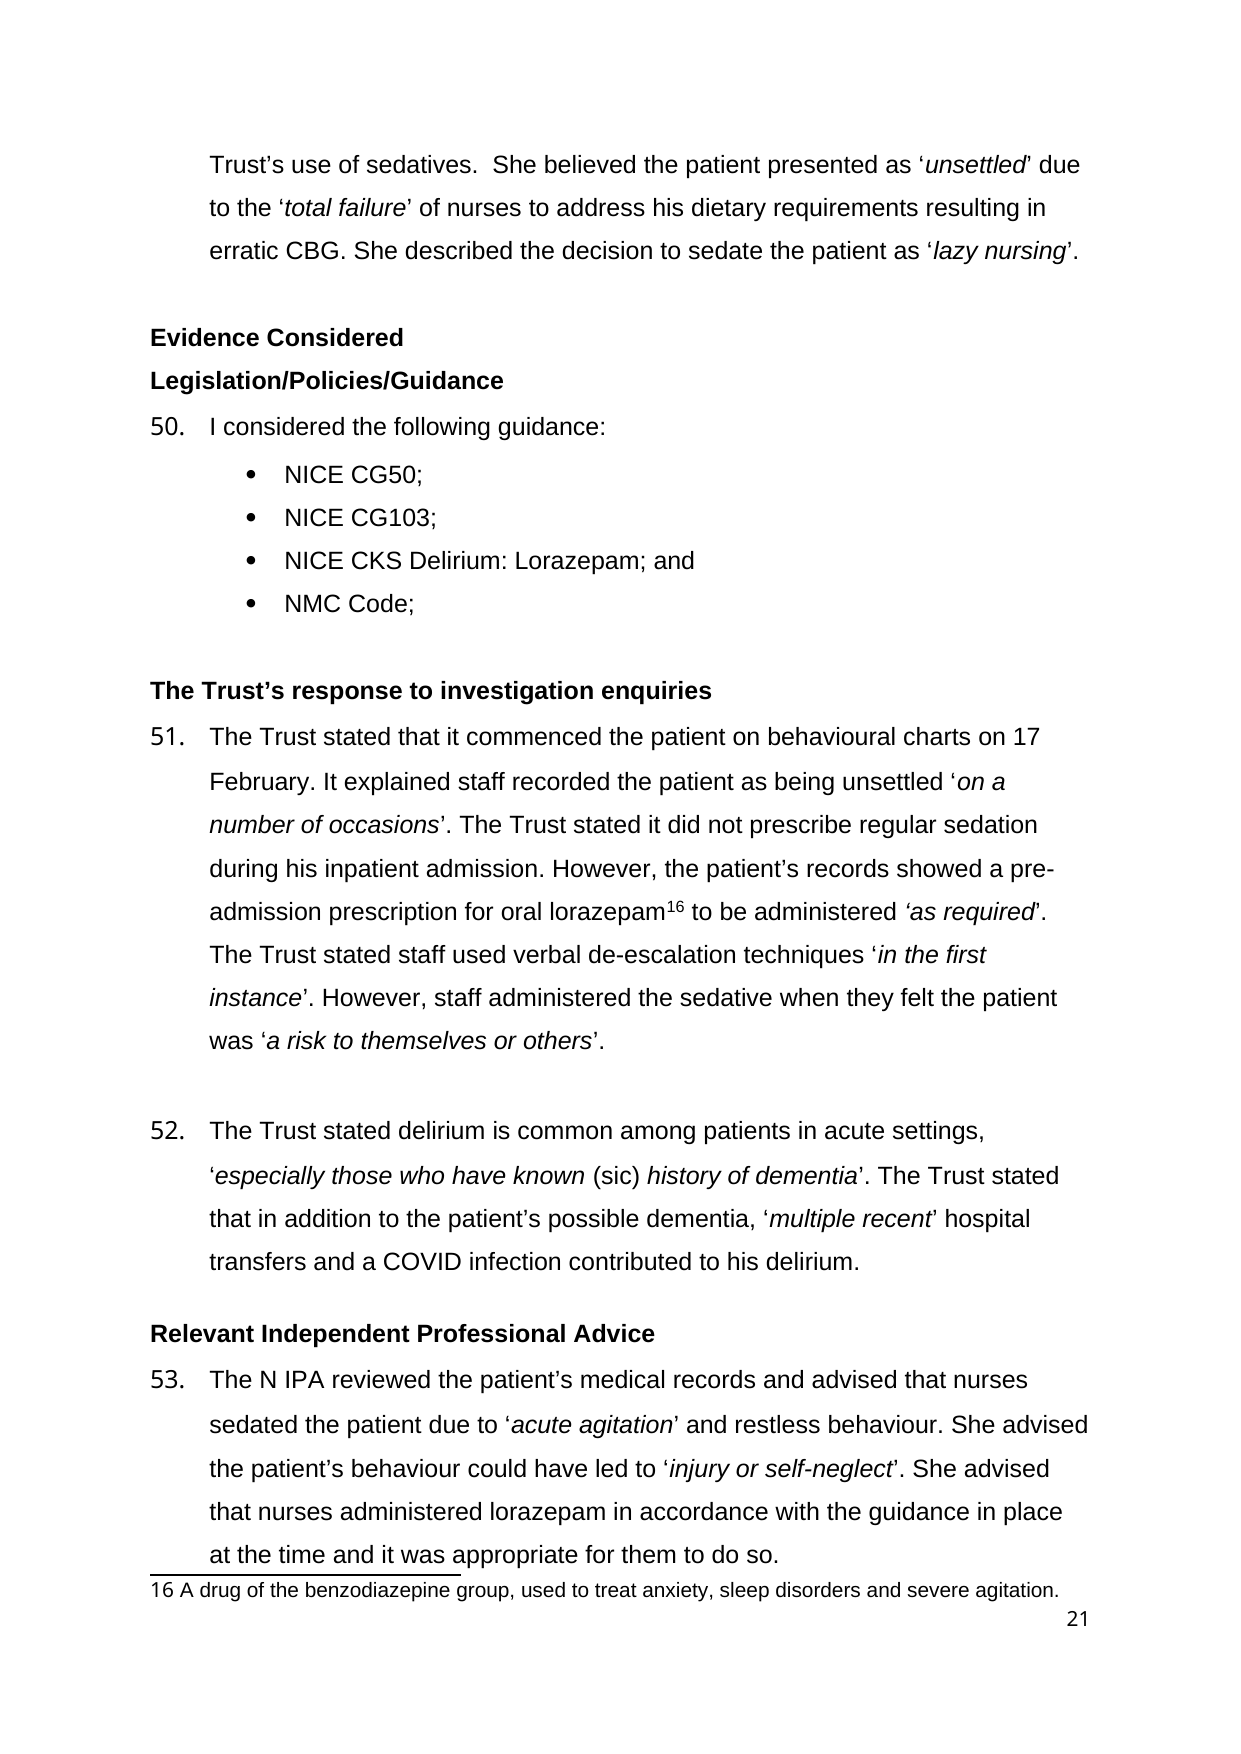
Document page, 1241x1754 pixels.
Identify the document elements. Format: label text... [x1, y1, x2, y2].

list NICE CG103; [247, 503, 1090, 532]
list The N IPA reviewed the patient’s medical records and advised that nurses sedated the patient due to ‘acute agitation’ and restless behaviour. She advised the patient’s behaviour could have led to ‘injury or self-neglect’. She advised that nurses administered lorazepam in accordance with the guidance in place at the time and it was appropriate for them to do so. [150, 1362, 1090, 1569]
text The Trust’s response to investigation enquiries [150, 676, 1090, 704]
text Evidence Considered [150, 322, 1090, 351]
list NICE CG50; [247, 460, 1090, 489]
list Trust’s use of sedatives. She believed the patient presented as ‘unsettled’ due to the ‘total failure’ of nurses to address his dietary requirements resulting in erratic CBG. She described the decision to sedate the patient as ‘lazy nursing’. [150, 150, 1090, 265]
list A drug of the benzodiazepine group, used to treat anxiety, sleep disorders and severe agitation. [150, 1576, 1090, 1604]
text Relevant Independent Professional Advice [150, 1319, 1090, 1348]
list I considered the following guidance: [150, 409, 1090, 443]
text Legislation/Policies/Guidance [150, 366, 1090, 394]
list NICE CKS Delirium: Lorazepam; and [247, 546, 1090, 575]
list The Trust stated that it commenced the patient on behavioural charts on 17 February. It explained staff recorded the patient as being unsettled ‘on a number of occasions’. The Trust stated it did not prescribe regular sedation during his inpatient admission. However, the patient’s records showed a pre-admission prescription for oral lorazepam to be administered ‘as required’. The Trust stated staff used verbal de-escalation techniques ‘in the first instance’. However, staff administered the sedative when they felt the patient was ‘a risk to themselves or others’. [150, 719, 1090, 1055]
list NMC Code; [247, 589, 1090, 618]
list The Trust stated delirium is common among patients in acute settings, ‘especially those who have known (sic) history of dementia’. The Trust stated that in addition to the patient’s possible dementia, ‘multiple recent’ hospital transfers and a COVID infection contributed to his delirium. [150, 1112, 1090, 1276]
